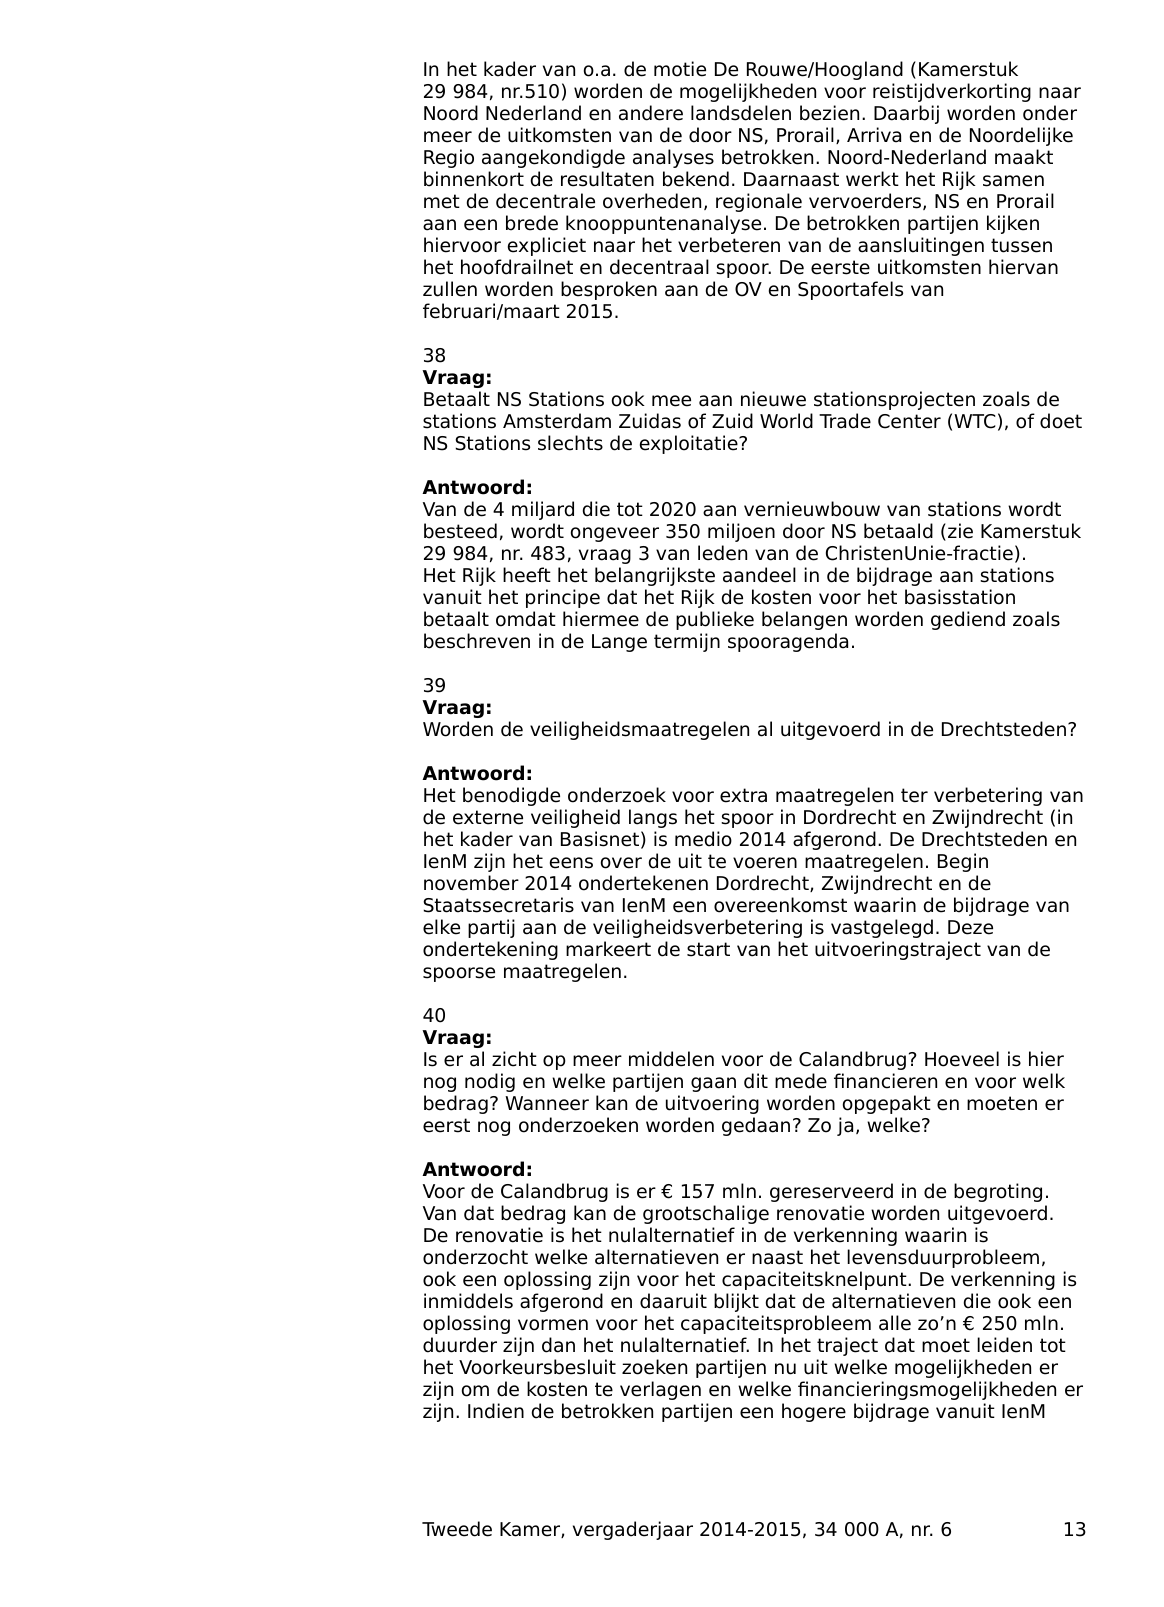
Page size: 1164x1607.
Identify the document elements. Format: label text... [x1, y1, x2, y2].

text 38 [422, 345, 1087, 367]
text Van de 4 miljard die tot 2020 aan vernieuwbouw van stations wordt besteed, wordt ongeveer 350 miljoen door NS betaald (zie Kamerstuk 29 984, nr. 483, vraag 3 van leden van de ChristenUnie-fractie). [422, 499, 1087, 565]
text Is er al zicht op meer middelen voor de Calandbrug? Hoeveel is hier nog nodig en welke partijen gaan dit mede financieren en voor welk bedrag? Wanneer kan de uitvoering worden opgepakt en moeten er eerst nog onderzoeken worden gedaan? Zo ja, welke? [422, 1049, 1087, 1137]
text Antwoord: [422, 477, 1087, 499]
text Antwoord: [422, 763, 1087, 785]
text Het benodigde onderzoek voor extra maatregelen ter verbetering van de externe veiligheid langs het spoor in Dordrecht en Zwijndrecht (in het kader van Basisnet) is medio 2014 afgerond. De Drechtsteden en IenM zijn het eens over de uit te voeren maatregelen. Begin november 2014 ondertekenen Dordrecht, Zwijndrecht en de Staatssecretaris van IenM een overeenkomst waarin de bijdrage van elke partij aan de veiligheidsverbetering is vastgelegd. Deze ondertekening markeert de start van het uitvoeringstraject van de spoorse maatregelen. [422, 785, 1087, 983]
text In het kader van o.a. de motie De Rouwe/Hoogland (Kamerstuk 29 984, nr.510) worden de mogelijkheden voor reistijdverkorting naar Noord Nederland en andere landsdelen bezien. Daarbij worden onder meer de uitkomsten van de door NS, Prorail, Arriva en de Noordelijke Regio aangekondigde analyses betrokken. Noord-Nederland maakt binnenkort de resultaten bekend. Daarnaast werkt het Rijk samen met de decentrale overheden, regionale vervoerders, NS en Prorail aan een brede knooppuntenanalyse. De betrokken partijen kijken hiervoor expliciet naar het verbeteren van de aansluitingen tussen het hoofdrailnet en decentraal spoor. De eerste uitkomsten hiervan zullen worden besproken aan de OV en Spoortafels van februari/maart 2015. [422, 59, 1087, 323]
text Vraag: [422, 697, 1087, 719]
text Het Rijk heeft het belangrijkste aandeel in de bijdrage aan stations vanuit het principe dat het Rijk de kosten voor het basisstation betaalt omdat hiermee de publieke belangen worden gediend zoals beschreven in de Lange termijn spooragenda. [422, 565, 1087, 653]
text Voor de Calandbrug is er € 157 mln. gereserveerd in de begroting. Van dat bedrag kan de grootschalige renovatie worden uitgevoerd. De renovatie is het nulalternatief in de verkenning waarin is onderzocht welke alternatieven er naast het levensduurprobleem, ook een oplossing zijn voor het capaciteitsknelpunt. De verkenning is inmiddels afgerond en daaruit blijkt dat de alternatieven die ook een oplossing vormen voor het capaciteitsprobleem alle zo’n € 250 mln. duurder zijn dan het nulalternatief. In het traject dat moet leiden tot het Voorkeursbesluit zoeken partijen nu uit welke mogelijkheden er zijn om de kosten te verlagen en welke financieringsmogelijkheden er zijn. Indien de betrokken partijen een hogere bijdrage vanuit IenM [422, 1181, 1087, 1423]
text 39 [422, 675, 1087, 697]
text Vraag: [422, 1027, 1087, 1049]
text Worden de veiligheidsmaatregelen al uitgevoerd in de Drechtsteden? [422, 719, 1087, 741]
text Vraag: [422, 367, 1087, 389]
text 40 [422, 1005, 1087, 1027]
text Antwoord: [422, 1159, 1087, 1181]
text Betaalt NS Stations ook mee aan nieuwe stationsprojecten zoals de stations Amsterdam Zuidas of Zuid World Trade Center (WTC), of doet NS Stations slechts de exploitatie? [422, 389, 1087, 455]
